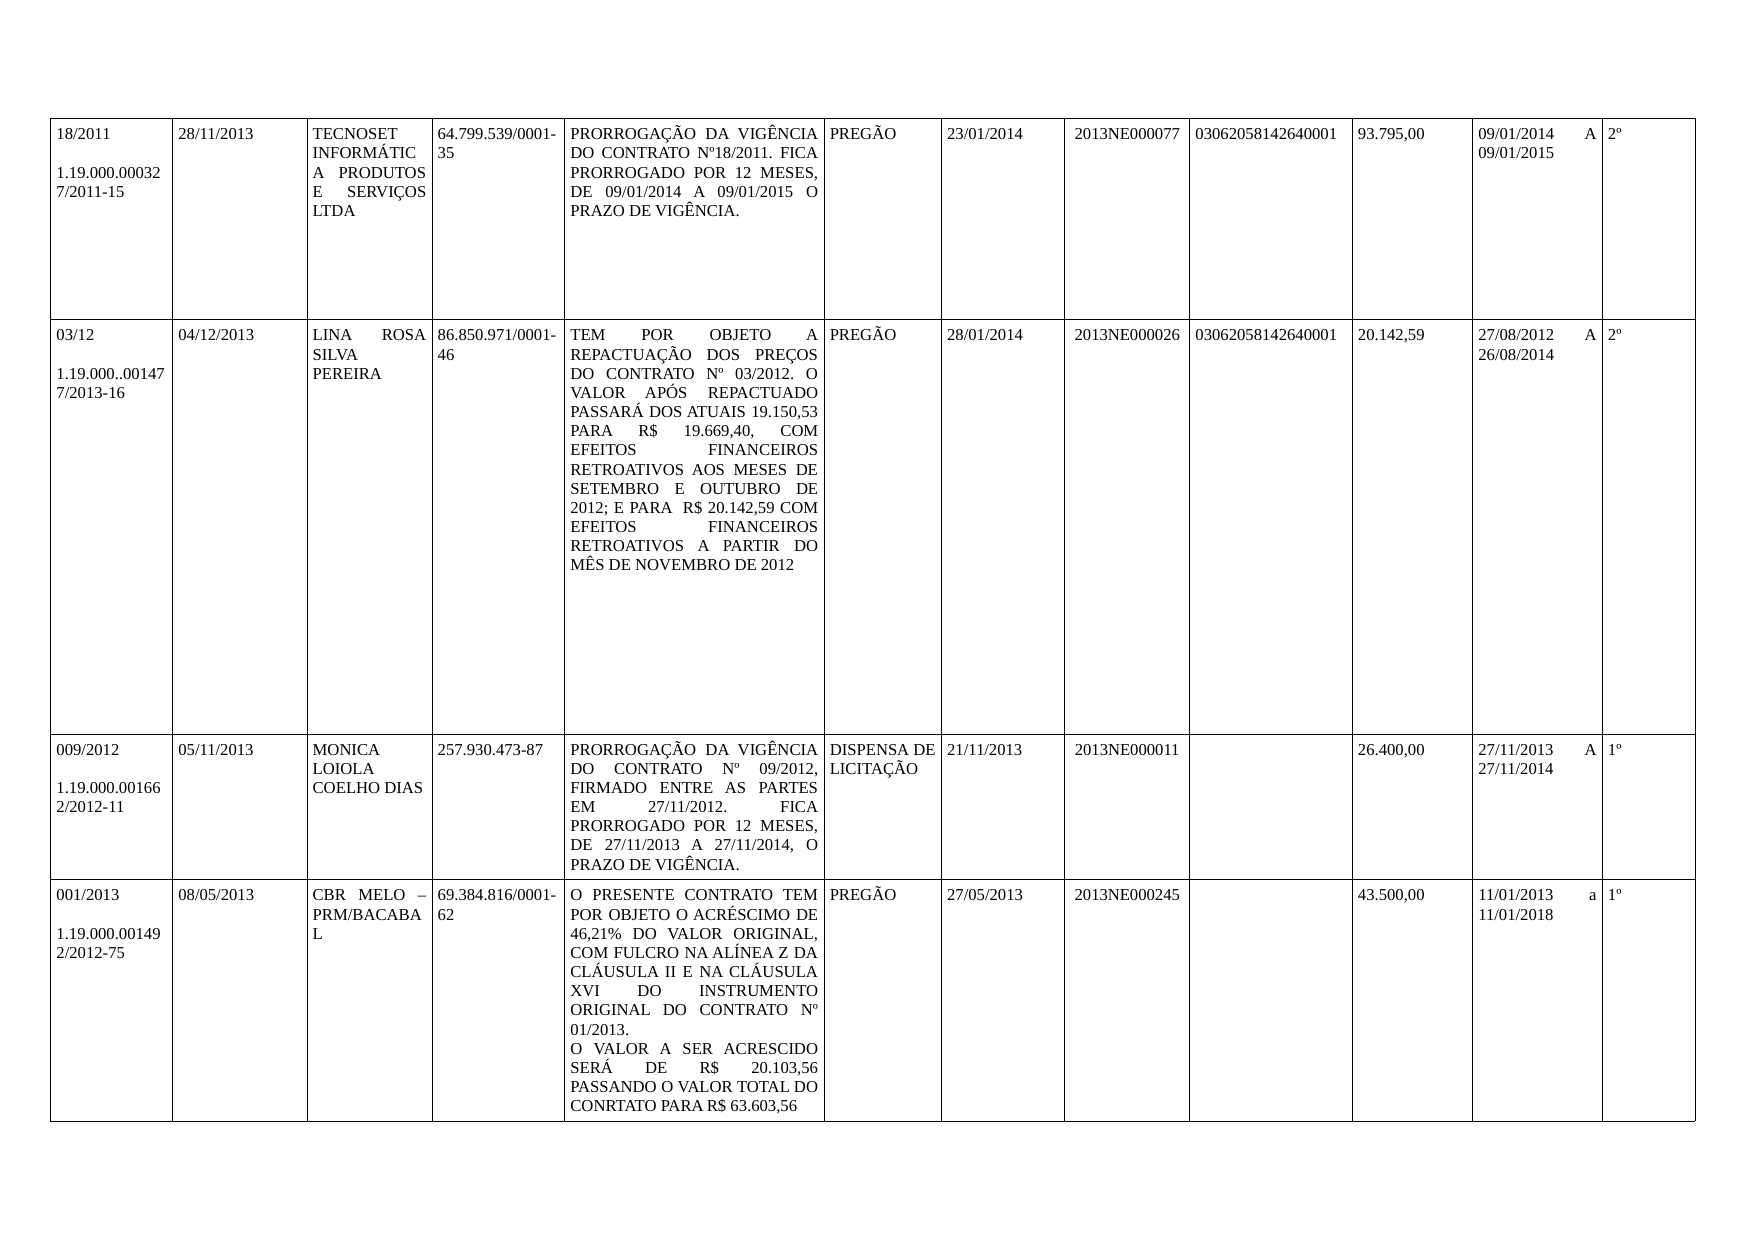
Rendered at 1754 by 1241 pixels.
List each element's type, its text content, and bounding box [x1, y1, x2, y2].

table_cell 43.500,00 [1353, 880, 1472, 1121]
table_cell 001/2013 1.19.000.001492/2012-75 [51, 880, 172, 1121]
table_cell 86.850.971/0001-46 [433, 320, 564, 733]
table_cell 27/05/2013 [942, 880, 1064, 1121]
table_cell PREGÃO [825, 320, 941, 733]
table_cell 2º [1603, 119, 1695, 319]
table_cell 28/01/2014 [942, 320, 1064, 733]
table_cell PRORROGAÇÃO DA VIGÊNCIA DO CONTRATO Nº 09/2012, FIRMADO ENTRE AS PARTES EM 27/11/2012. FICA PRORROGADO POR 12 MESES, DE 27/11/2013 A 27/11/2014, O PRAZO DE VIGÊNCIA. [565, 735, 824, 879]
table_cell 03/12 1.19.000..001477/2013-16 [51, 320, 172, 733]
table_cell 04/12/2013 [173, 320, 307, 733]
table_cell 009/2012 1.19.000.001662/2012-11 [51, 735, 172, 879]
table_cell DISPENSA DE LICITAÇÃO [825, 735, 941, 879]
table_cell 18/2011 1.19.000.000327/2011-15 [51, 119, 172, 319]
table_cell TEM POR OBJETO A REPACTUAÇÃO DOS PREÇOS DO CONTRATO Nº 03/2012. O VALOR APÓS REPACTUADO PASSARÁ DOS ATUAIS 19.150,53 PARA R$ 19.669,40, COM EFEITOS FINANCEIROS RETROATIVOS AOS MESES DE SETEMBRO E OUTUBRO DE 2012; E PARA R$ 20.142,59 COM EFEITOS FINANCEIROS RETROATIVOS A PARTIR DO MÊS DE NOVEMBRO DE 2012 [565, 320, 824, 733]
table_cell 03062058142640001 [1190, 119, 1352, 319]
table_cell 05/11/2013 [173, 735, 307, 879]
table_cell O PRESENTE CONTRATO TEM POR OBJETO O ACRÉSCIMO DE 46,21% DO VALOR ORIGINAL, COM FULCRO NA ALÍNEA Z DA CLÁUSULA II E NA CLÁUSULA XVI DO INSTRUMENTO ORIGINAL DO CONTRATO Nº 01/2013. O VALOR A SER ACRESCIDO SERÁ DE R$ 20.103,56 PASSANDO O VALOR TOTAL DO CONRTATO PARA R$ 63.603,56 [565, 880, 824, 1121]
table_cell 93.795,00 [1353, 119, 1472, 319]
table_cell 09/01/2014 A 09/01/2015 [1473, 119, 1602, 319]
table_cell 20.142,59 [1353, 320, 1472, 733]
table_cell 257.930.473-87 [433, 735, 564, 879]
table_cell 21/11/2013 [942, 735, 1064, 879]
table_cell 2013NE000077 [1065, 119, 1189, 319]
table_cell 03062058142640001 [1190, 320, 1352, 733]
table_cell PREGÃO [825, 880, 941, 1121]
table_cell LINA ROSA SILVA PEREIRA [308, 320, 432, 733]
table_cell 11/01/2013 a 11/01/2018 [1473, 880, 1602, 1121]
table_cell 2013NE000026 [1065, 320, 1189, 733]
table_cell 64.799.539/0001-35 [433, 119, 564, 319]
table_cell [1190, 880, 1352, 1121]
table_cell 69.384.816/0001-62 [433, 880, 564, 1121]
table_cell 1º [1603, 880, 1695, 1121]
table_cell 08/05/2013 [173, 880, 307, 1121]
table_cell 27/08/2012 A 26/08/2014 [1473, 320, 1602, 733]
table_cell 2013NE000245 [1065, 880, 1189, 1121]
table_cell 2º [1603, 320, 1695, 733]
table_cell TECNOSET INFORMÁTICA PRODUTOS E SERVIÇOS LTDA [308, 119, 432, 319]
table_cell 26.400,00 [1353, 735, 1472, 879]
table_cell 28/11/2013 [173, 119, 307, 319]
table_cell PREGÃO [825, 119, 941, 319]
table_cell PRORROGAÇÃO DA VIGÊNCIA DO CONTRATO Nº18/2011. FICA PRORROGADO POR 12 MESES, DE 09/01/2014 A 09/01/2015 O PRAZO DE VIGÊNCIA. [565, 119, 824, 319]
table_cell 1º [1603, 735, 1695, 879]
table_cell 2013NE000011 [1065, 735, 1189, 879]
table_cell CBR MELO – PRM/BACABAL [308, 880, 432, 1121]
table_cell 27/11/2013 A 27/11/2014 [1473, 735, 1602, 879]
table_cell MONICA LOIOLA COELHO DIAS [308, 735, 432, 879]
table_cell [1190, 735, 1352, 879]
table_cell 23/01/2014 [942, 119, 1064, 319]
